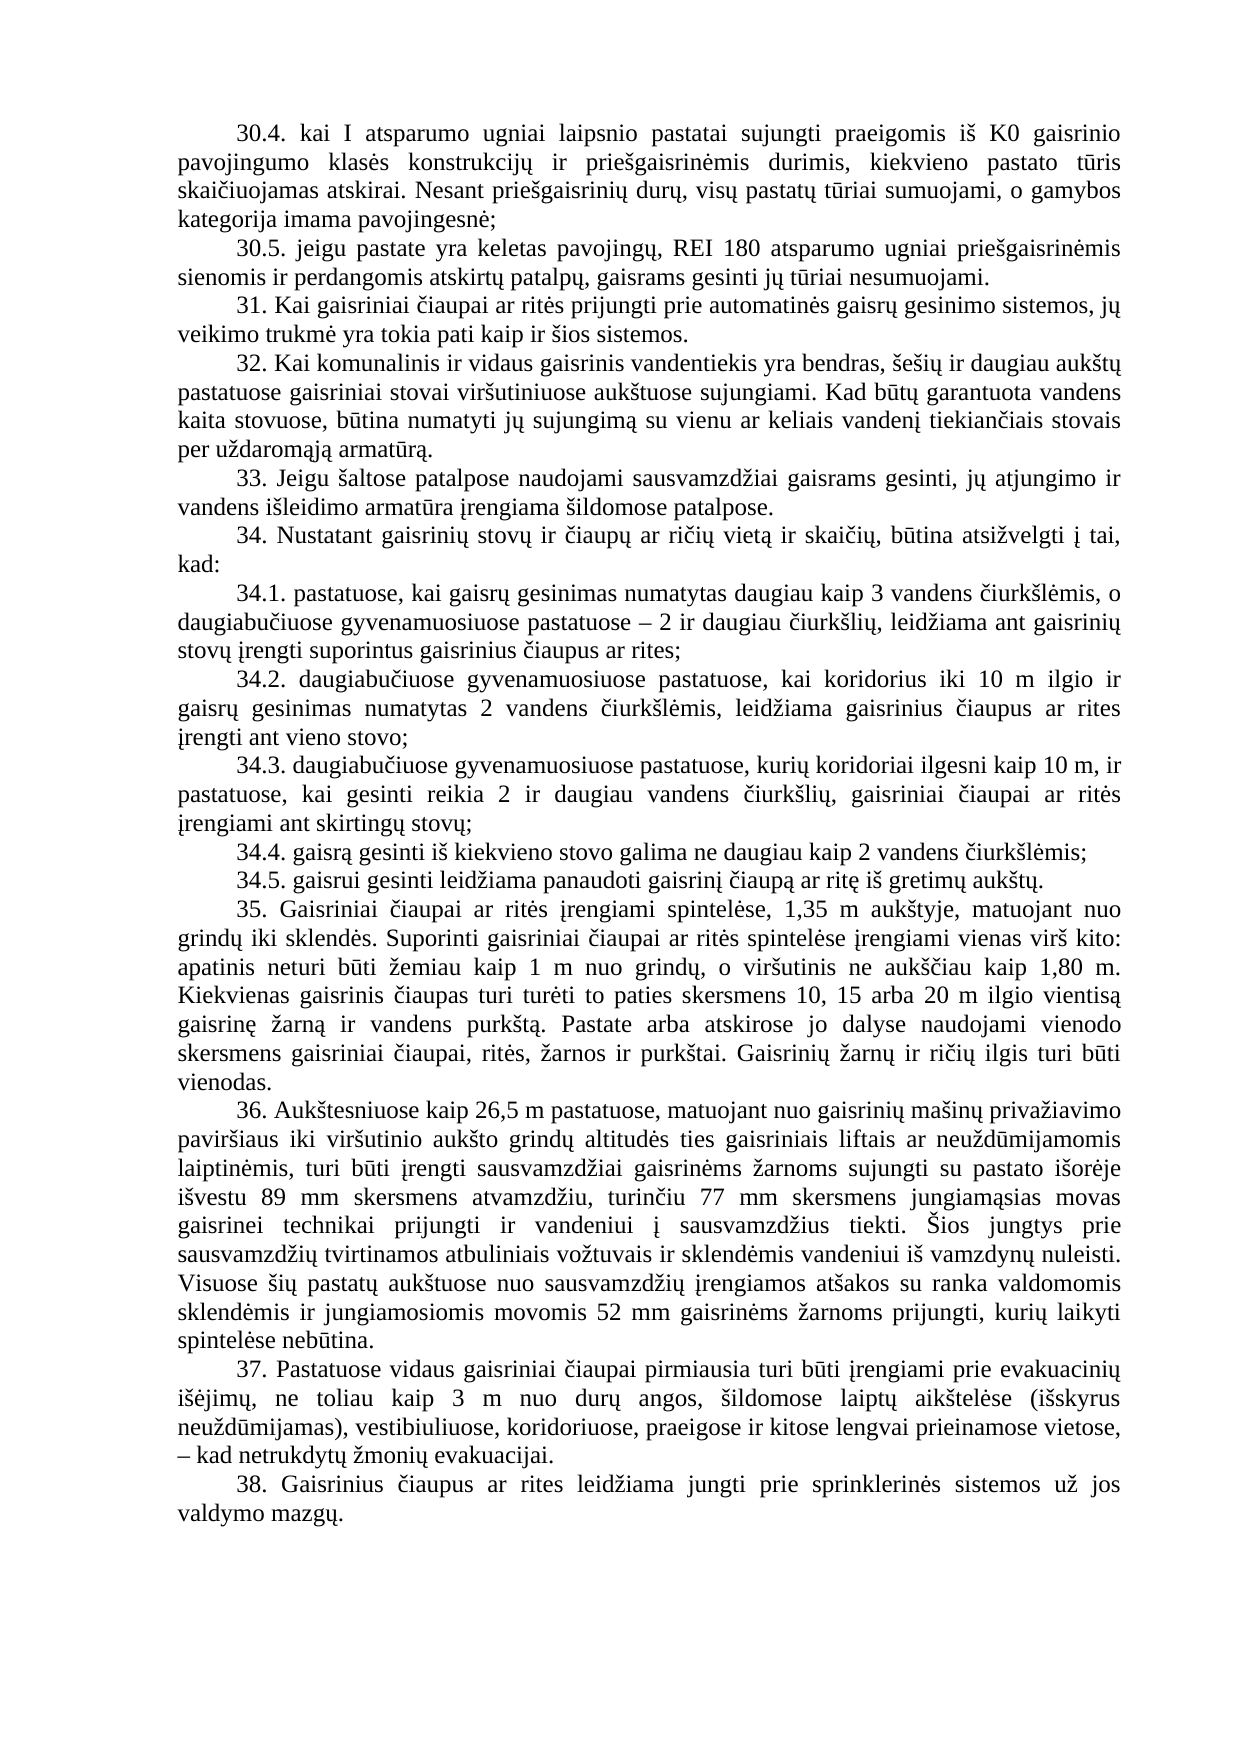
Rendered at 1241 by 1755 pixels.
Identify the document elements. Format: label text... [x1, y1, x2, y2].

text 34.5. gaisrui gesinti leidžiama panaudoti gaisrinį čiaupą ar ritę iš gretimų aukštų. [177, 866, 1122, 894]
text 34. Nustatant gaisrinių stovų ir čiaupų ar ričių vietą ir skaičių, būtina atsižvelgti į tai, kad: [177, 521, 1122, 578]
text 34.3. daugiabučiuose gyvenamuosiuose pastatuose, kurių koridoriai ilgesni kaip 10 m, ir pastatuose, kai gesinti reikia 2 ir daugiau vandens čiurkšlių, gaisriniai čiaupai ar ritės įrengiami ant skirtingų stovų; [177, 751, 1122, 837]
text 32. Kai komunalinis ir vidaus gaisrinis vandentiekis yra bendras, šešių ir daugiau aukštų pastatuose gaisriniai stovai viršutiniuose aukštuose sujungiami. Kad būtų garantuota vandens kaita stovuose, būtina numatyti jų sujungimą su vienu ar keliais vandenį tiekiančiais stovais per uždaromąją armatūrą. [177, 348, 1122, 463]
text 31. Kai gaisriniai čiaupai ar ritės prijungti prie automatinės gaisrų gesinimo sistemos, jų veikimo trukmė yra tokia pati kaip ir šios sistemos. [177, 291, 1122, 348]
text 38. Gaisrinius čiaupus ar rites leidžiama jungti prie sprinklerinės sistemos už jos valdymo mazgų. [177, 1469, 1122, 1527]
text 35. Gaisriniai čiaupai ar ritės įrengiami spintelėse, 1,35 m aukštyje, matuojant nuo grindų iki sklendės. Suporinti gaisriniai čiaupai ar ritės spintelėse įrengiami vienas virš kito: apatinis neturi būti žemiau kaip 1 m nuo grindų, o viršutinis ne aukščiau kaip 1,80 m. Kiekvienas gaisrinis čiaupas turi turėti to paties skersmens 10, 15 arba 20 m ilgio vientisą gaisrinę žarną ir vandens purkštą. Pastate arba atskirose jo dalyse naudojami vienodo skersmens gaisriniai čiaupai, ritės, žarnos ir purkštai. Gaisrinių žarnų ir ričių ilgis turi būti vienodas. [177, 894, 1122, 1096]
text 34.2. daugiabučiuose gyvenamuosiuose pastatuose, kai koridorius iki 10 m ilgio ir gaisrų gesinimas numatytas 2 vandens čiurkšlėmis, leidžiama gaisrinius čiaupus ar rites įrengti ant vieno stovo; [177, 664, 1122, 751]
text 34.4. gaisrą gesinti iš kiekvieno stovo galima ne daugiau kaip 2 vandens čiurkšlėmis; [177, 837, 1122, 866]
text 36. Aukštesniuose kaip 26,5 m pastatuose, matuojant nuo gaisrinių mašinų privažiavimo paviršiaus iki viršutinio aukšto grindų altitudės ties gaisriniais liftais ar neuždūmijamomis laiptinėmis, turi būti įrengti sausvamzdžiai gaisrinėms žarnoms sujungti su pastato išorėje išvestu 89 mm skersmens atvamzdžiu, turinčiu 77 mm skersmens jungiamąsias movas gaisrinei technikai prijungti ir vandeniui į sausvamzdžius tiekti. Šios jungtys prie sausvamzdžių tvirtinamos atbuliniais vožtuvais ir sklendėmis vandeniui iš vamzdynų nuleisti. Visuose šių pastatų aukštuose nuo sausvamzdžių įrengiamos atšakos su ranka valdomomis sklendėmis ir jungiamosiomis movomis 52 mm gaisrinėms žarnoms prijungti, kurių laikyti spintelėse nebūtina. [177, 1096, 1122, 1354]
text 30.5. jeigu pastate yra keletas pavojingų, REI 180 atsparumo ugniai priešgaisrinėmis sienomis ir perdangomis atskirtų patalpų, gaisrams gesinti jų tūriai nesumuojami. [177, 233, 1122, 291]
text 33. Jeigu šaltose patalpose naudojami sausvamzdžiai gaisrams gesinti, jų atjungimo ir vandens išleidimo armatūra įrengiama šildomose patalpose. [177, 463, 1122, 521]
text 37. Pastatuose vidaus gaisriniai čiaupai pirmiausia turi būti įrengiami prie evakuacinių išėjimų, ne toliau kaip 3 m nuo durų angos, šildomose laiptų aikštelėse (išskyrus neuždūmijamas), vestibiuliuose, koridoriuose, praeigose ir kitose lengvai prieinamose vietose, – kad netrukdytų žmonių evakuacijai. [177, 1354, 1122, 1469]
text 30.4. kai I atsparumo ugniai laipsnio pastatai sujungti praeigomis iš K0 gaisrinio pavojingumo klasės konstrukcijų ir priešgaisrinėmis durimis, kiekvieno pastato tūris skaičiuojamas atskirai. Nesant priešgaisrinių durų, visų pastatų tūriai sumuojami, o gamybos kategorija imama pavojingesnė; [177, 118, 1122, 233]
text 34.1. pastatuose, kai gaisrų gesinimas numatytas daugiau kaip 3 vandens čiurkšlėmis, o daugiabučiuose gyvenamuosiuose pastatuose – 2 ir daugiau čiurkšlių, leidžiama ant gaisrinių stovų įrengti suporintus gaisrinius čiaupus ar rites; [177, 578, 1122, 664]
